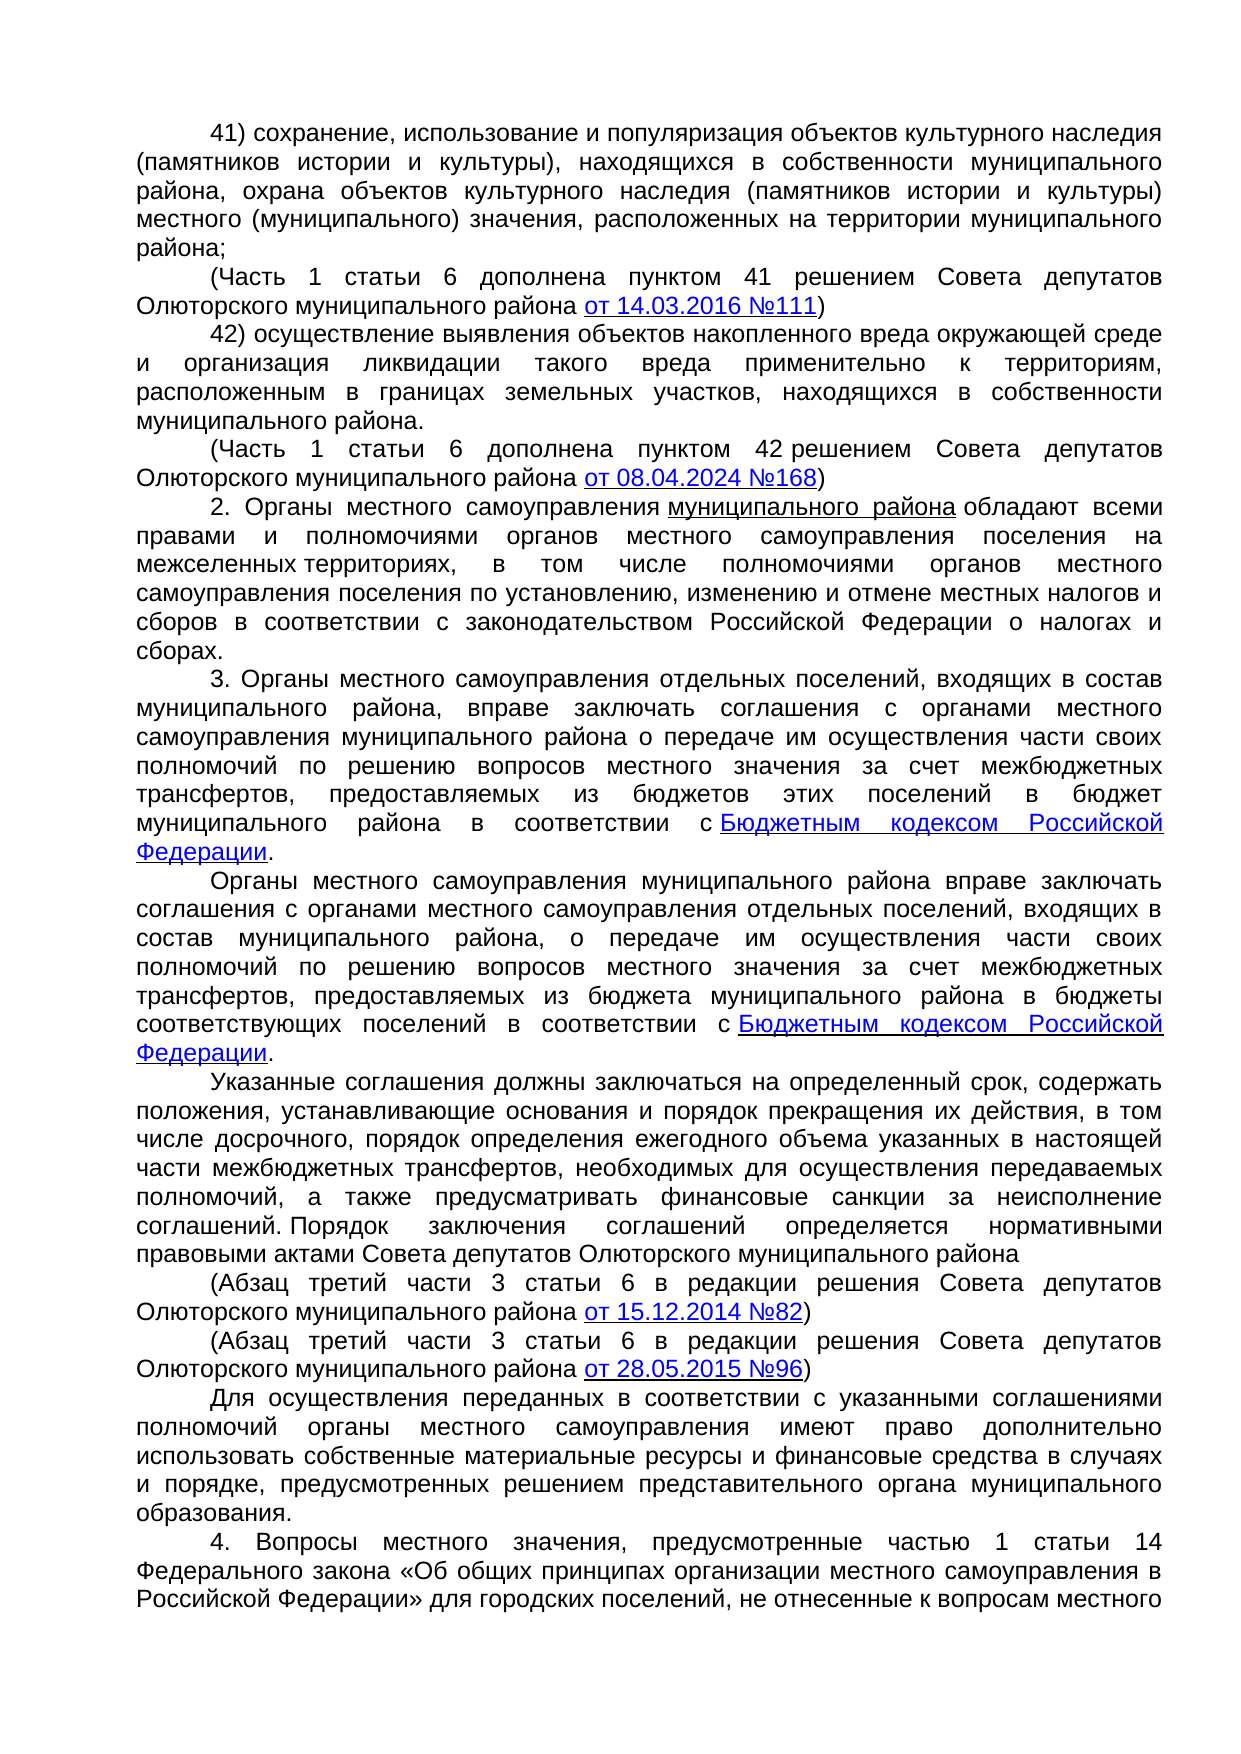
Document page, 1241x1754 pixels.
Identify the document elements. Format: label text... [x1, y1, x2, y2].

text Указанные соглашения должны заключаться на определенный срок, содержать положения, устанавливающие основания и порядок прекращения их действия, в том числе досрочного, порядок определения ежегодного объема указанных в настоящей части межбюджетных трансфертов, необходимых для осуществления передаваемых полномочий, а также предусматривать финансовые санкции за неисполнение соглашений. Порядок заключения соглашений определяется нормативными правовыми актами Совета депутатов Олюторского муниципального района [136, 1067, 1163, 1268]
text Для осуществления переданных в соответствии с указанными соглашениями полномочий органы местного самоуправления имеют право дополнительно использовать собственные материальные ресурсы и финансовые средства в случаях и порядке, предусмотренных решением представительного органа муниципального образования. [136, 1383, 1163, 1527]
text 2. Органы местного самоуправления муниципального района обладают всеми правами и полномочиями органов местного самоуправления поселения на межселенных территориях, в том числе полномочиями органов местного самоуправления поселения по установлению, изменению и отмене местных налогов и сборов в соответствии с законодательством Российской Федерации о налогах и сборах. [136, 492, 1163, 664]
text 42) осуществление выявления объектов накопленного вреда окружающей среде и организация ликвидации такого вреда применительно к территориям, расположенным в границах земельных участков, находящихся в собственности муниципального района. [136, 319, 1163, 434]
text (Часть 1 статьи 6 дополнена пунктом 41 решением Совета депутатов Олюторского муниципального района от 14.03.2016 №111) [136, 262, 1163, 319]
text (Абзац третий части 3 статьи 6 в редакции решения Совета депутатов Олюторского муниципального района от 15.12.2014 №82) [136, 1268, 1163, 1326]
text 41) сохранение, использование и популяризация объектов культурного наследия (памятников истории и культуры), находящихся в собственности муниципального района, охрана объектов культурного наследия (памятников истории и культуры) местного (муниципального) значения, расположенных на территории муниципального района; [136, 118, 1163, 262]
text 4. Вопросы местного значения, предусмотренные частью 1 статьи 14 Федерального закона «Об общих принципах организации местного самоуправления в Российской Федерации» для городских поселений, не отнесенные к вопросам местного [136, 1527, 1163, 1613]
text (Абзац третий части 3 статьи 6 в редакции решения Совета депутатов Олюторского муниципального района от 28.05.2015 №96) [136, 1326, 1163, 1383]
text Органы местного самоуправления муниципального района вправе заключать соглашения с органами местного самоуправления отдельных поселений, входящих в состав муниципального района, о передаче им осуществления части своих полномочий по решению вопросов местного значения за счет межбюджетных трансфертов, предоставляемых из бюджета муниципального района в бюджеты соответствующих поселений в соответствии с Бюджетным кодексом Российской Федерации. [136, 866, 1163, 1067]
text (Часть 1 статьи 6 дополнена пунктом 42 решением Совета депутатов Олюторского муниципального района от 08.04.2024 №168) [136, 434, 1163, 492]
text 3. Органы местного самоуправления отдельных поселений, входящих в состав муниципального района, вправе заключать соглашения с органами местного самоуправления муниципального района о передаче им осуществления части своих полномочий по решению вопросов местного значения за счет межбюджетных трансфертов, предоставляемых из бюджетов этих поселений в бюджет муниципального района в соответствии с Бюджетным кодексом Российской Федерации. [136, 664, 1163, 866]
